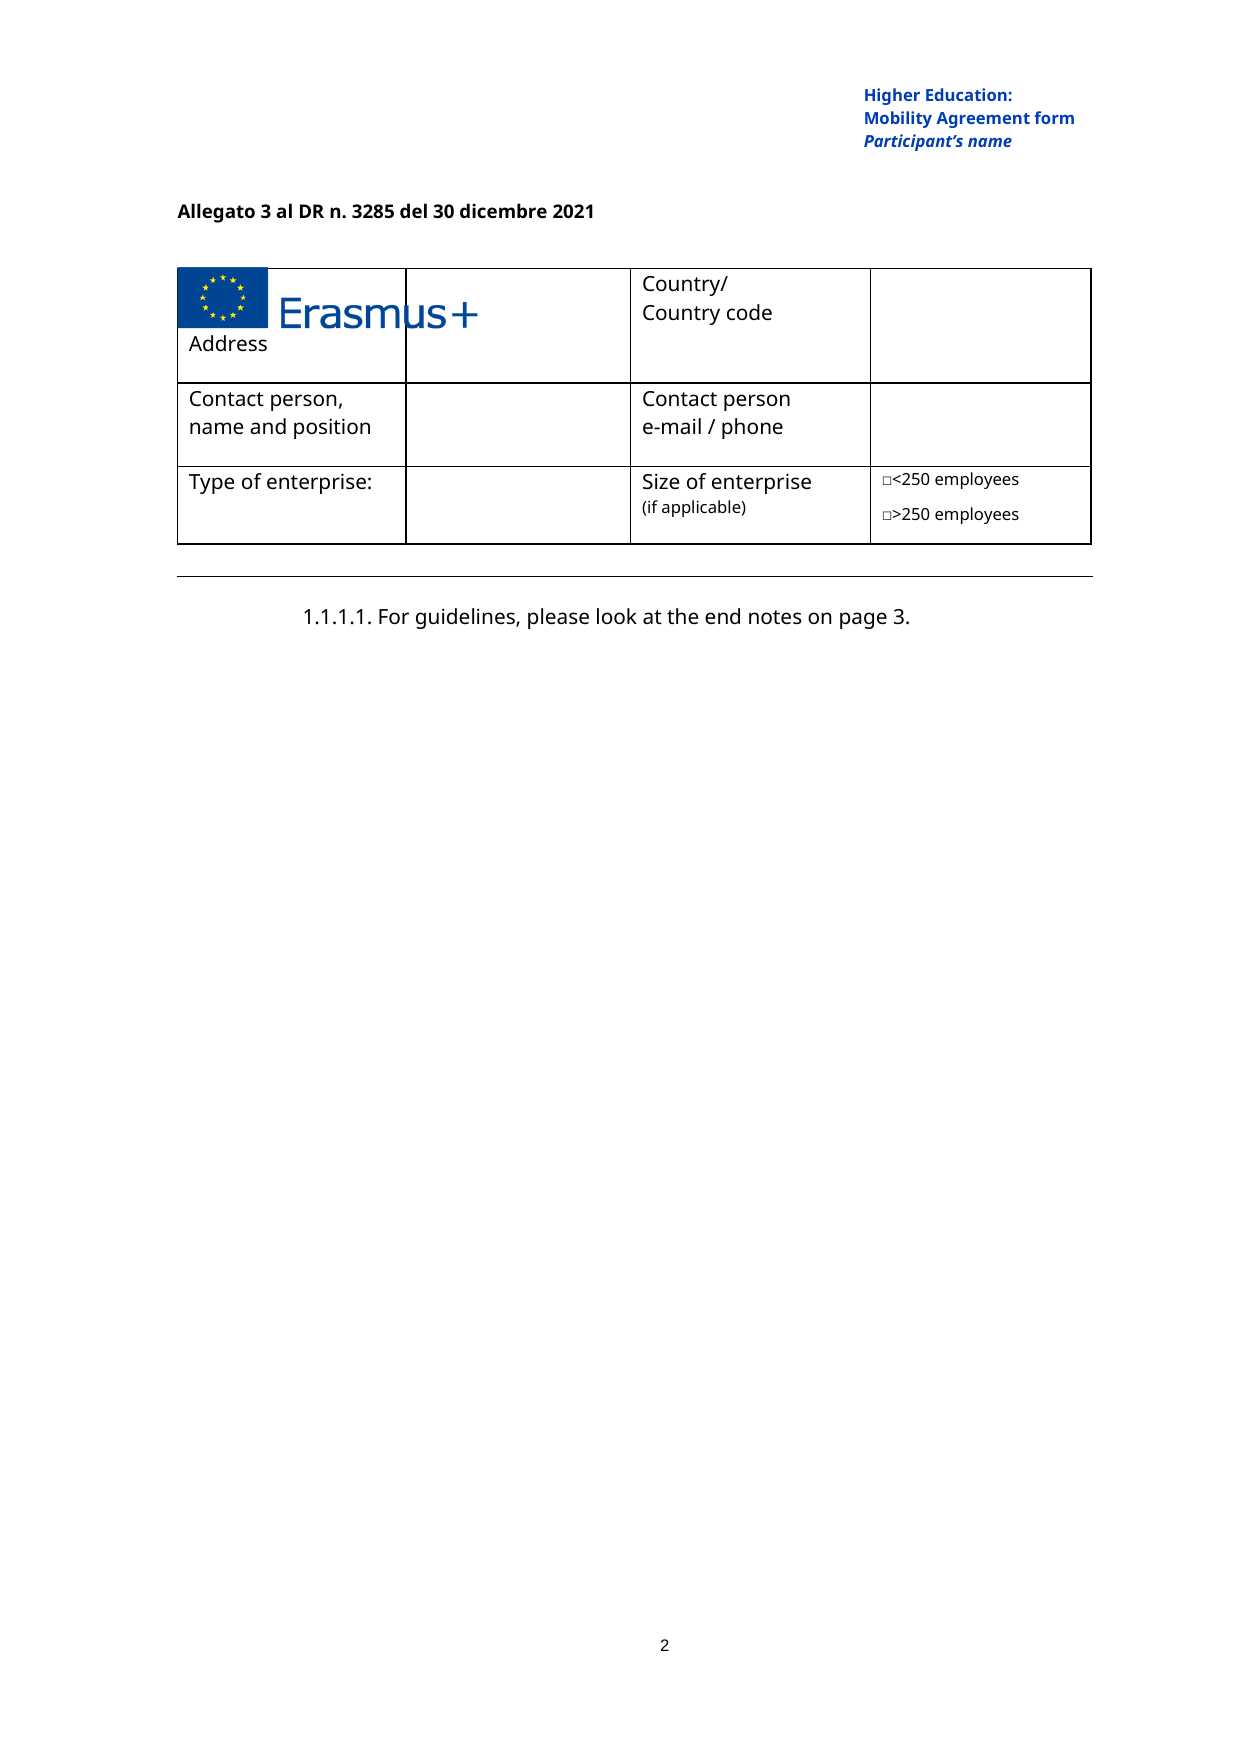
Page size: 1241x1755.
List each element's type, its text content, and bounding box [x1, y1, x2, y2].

table_cell Size of enterprise (if applicable) [631, 467, 870, 543]
table_cell [407, 467, 630, 543]
table_cell Type of enterprise: [178, 467, 405, 543]
table_cell Address [178, 269, 405, 382]
table_cell [407, 384, 630, 466]
table_cell Country/ Country code [631, 269, 870, 382]
subtitle For guidelines, please look at the end notes on page 3. [302, 602, 1093, 631]
table_cell Contact person, name and position [178, 384, 405, 466]
table_cell [407, 269, 630, 382]
table_cell ☐<250 employees ☐>250 employees [871, 467, 1090, 543]
table_cell [871, 269, 1090, 382]
table_cell [871, 384, 1090, 466]
table_cell Contact person e-mail / phone [631, 384, 870, 466]
